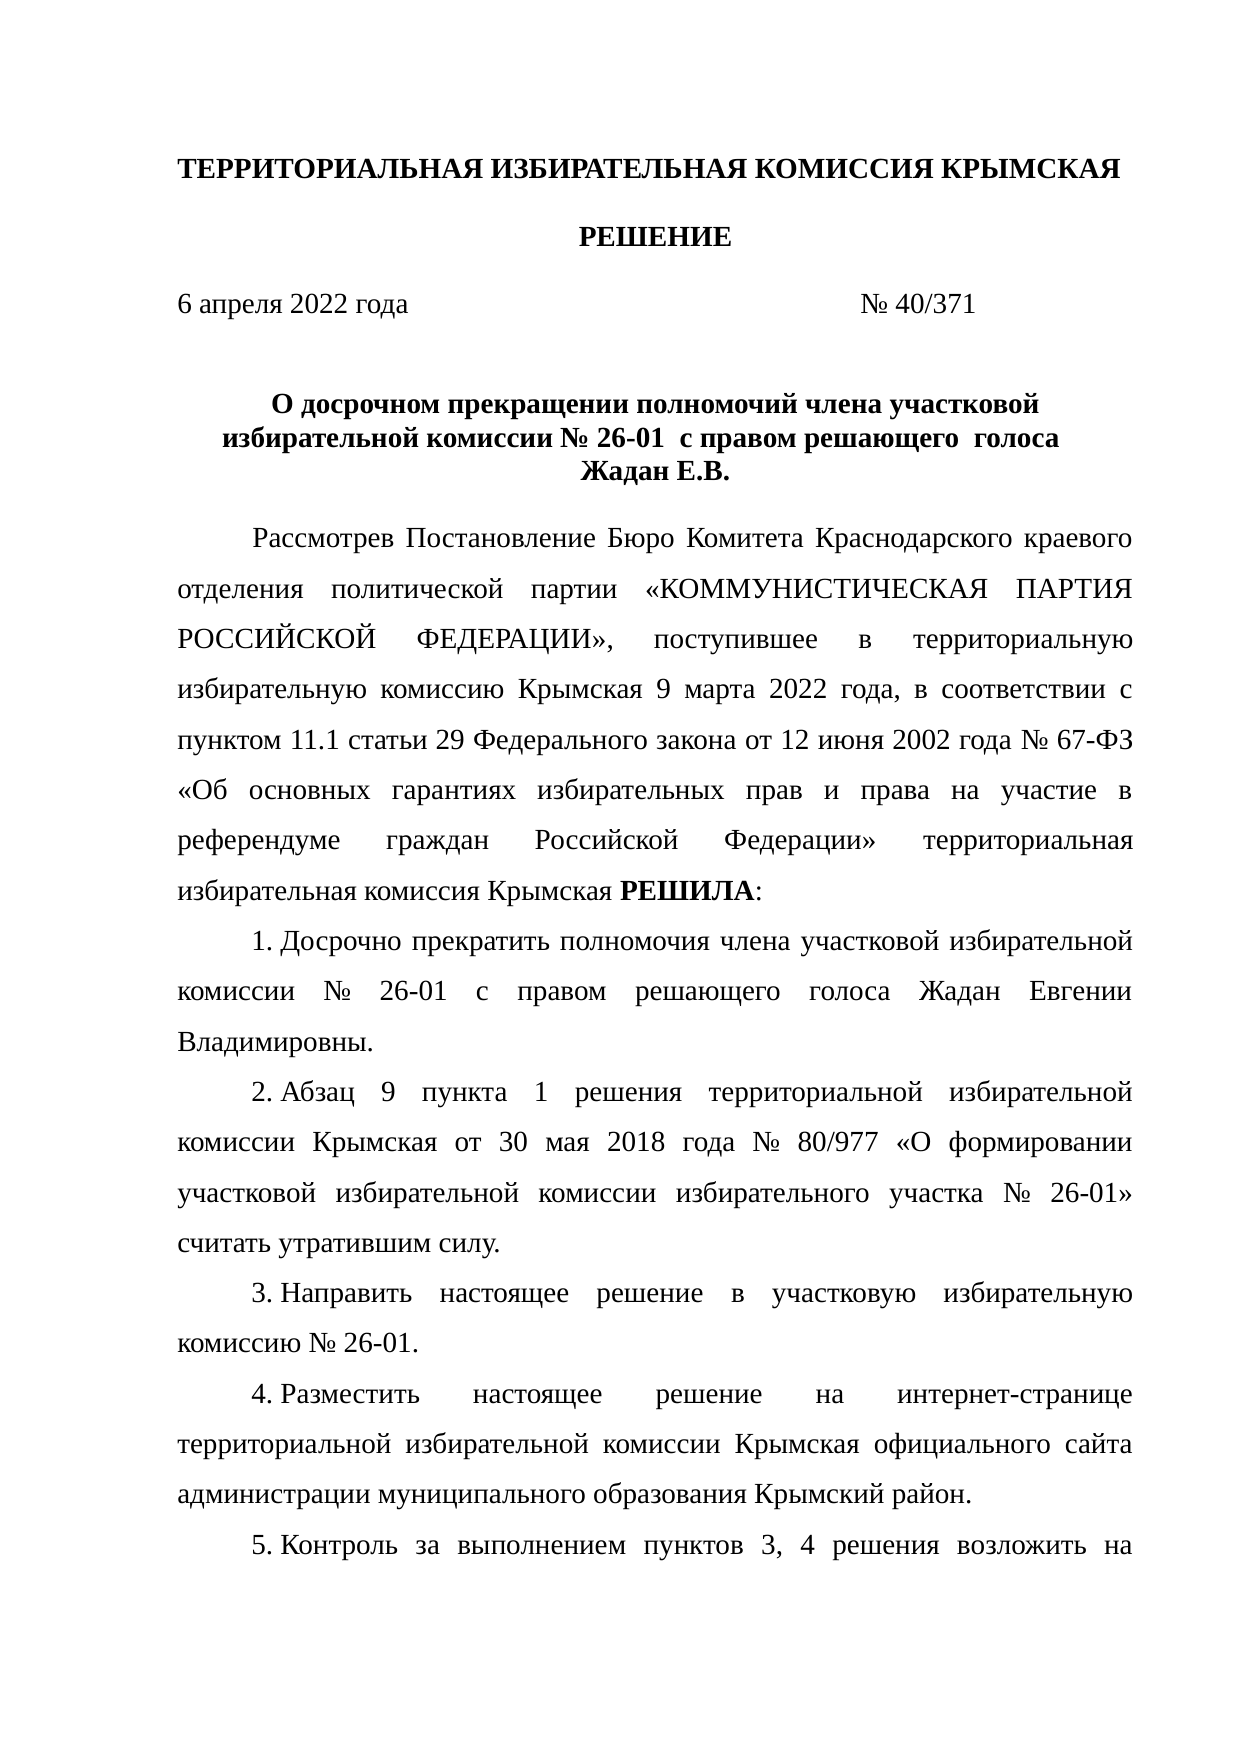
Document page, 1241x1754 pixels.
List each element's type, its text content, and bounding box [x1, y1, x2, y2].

text 4. Разместить настоящее решение на интернет-странице территориальной избирательной комиссии Крымская официального сайта администрации муниципального образования Крымский район. [177, 1376, 1133, 1510]
text Жадан Е.В. [177, 453, 1133, 487]
list РЕШЕНИЕ [177, 219, 1133, 252]
text Рассмотрев Постановление Бюро Комитета Краснодарского краевого отделения политической партии «КОММУНИСТИЧЕСКАЯ ПАРТИЯ РОССИЙСКОЙ ФЕДЕРАЦИИ», поступившее в территориальную избирательную комиссию Крымская 9 марта 2022 года, в соответствии с пунктом 11.1 статьи 29 Федерального закона от 12 июня 2002 года № 67-ФЗ «Об основных гарантиях избирательных прав и права на участие в референдуме граждан Российской Федерации» территориальная избирательная комиссия Крымская РЕШИЛА: [177, 521, 1133, 906]
text 1. Досрочно прекратить полномочия члена участковой избирательной комиссии № 26-01 с правом решающего голоса Жадан Евгении Владимировны. [177, 923, 1133, 1057]
text О досрочном прекращении полномочий члена участковой избирательной комиссии № 26-01 с правом решающего голоса [177, 386, 1133, 453]
text 2. Абзац 9 пункта 1 решения территориальной избирательной комиссии Крымская от 30 мая 2018 года № 80/977 «О формировании участковой избирательной комиссии избирательного участка № 26-01» считать утратившим силу. [177, 1074, 1133, 1258]
text 3. Направить настоящее решение в участковую избирательную комиссию № 26-01. [177, 1275, 1133, 1359]
subtitle 5. Контроль за выполнением пунктов 3, 4 решения возложить на [177, 1527, 1133, 1560]
text 6 апреля 2022 года № 40/371 [177, 286, 1133, 353]
text ТЕРРИТОРИАЛЬНАЯ ИЗБИРАТЕЛЬНАЯ КОМИССИЯ КРЫМСКАЯ [177, 152, 1133, 185]
